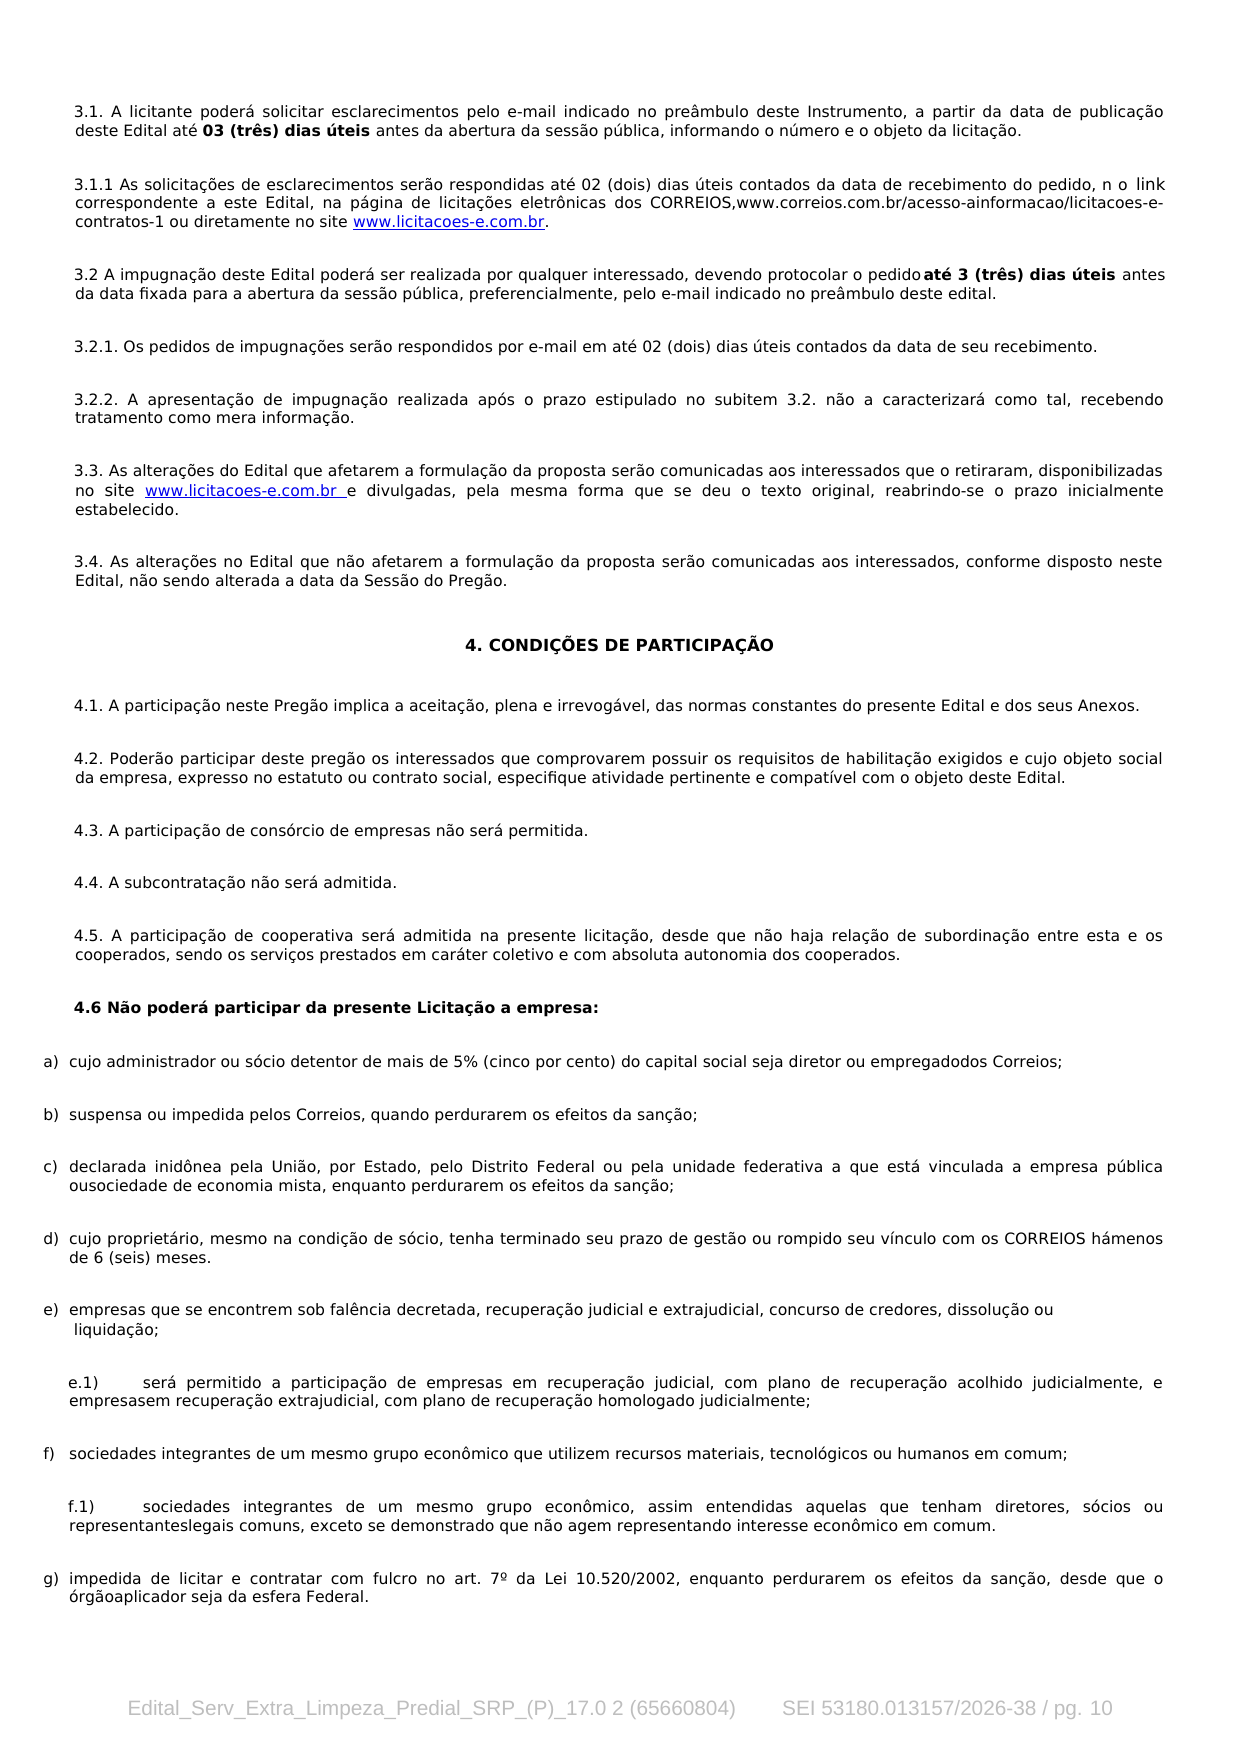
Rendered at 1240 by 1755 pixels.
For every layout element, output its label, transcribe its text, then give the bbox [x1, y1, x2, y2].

text liquidação; [74, 1321, 1165, 1339]
list será permitido a participação de empresas em recuperação judicial, com plano de recuperação acolhido judicialmente, e empresasem recuperação extrajudicial, com plano de recuperação homologado judicialmente; [68, 1374, 1165, 1411]
text 4.5. A participação de cooperativa será admitida na presente licitação, desde que não haja relação de subordinação entre esta e os cooperados, sendo os serviços prestados em caráter coletivo e com absoluta autonomia dos cooperados. [74, 927, 1165, 964]
subtitle 4. CONDIÇÕES DE PARTICIPAÇÃO [69, 635, 1170, 655]
list cujo proprietário, mesmo na condição de sócio, tenha terminado seu prazo de gestão ou rompido seu vínculo com os CORREIOS hámenos de 6 (seis) meses. [43, 1230, 1165, 1267]
list sociedades integrantes de um mesmo grupo econômico que utilizem recursos materiais, tecnológicos ou humanos em comum; [43, 1445, 1165, 1463]
text 3.2.1. Os pedidos de impugnações serão respondidos por e-mail em até 02 (dois) dias úteis contados da data de seu recebimento. [74, 338, 1165, 356]
text 3.2.2. A apresentação de impugnação realizada após o prazo estipulado no subitem 3.2. não a caracterizará como tal, recebendo tratamento como mera informação. [74, 390, 1165, 427]
list empresas que se encontrem sob falência decretada, recuperação judicial e extrajudicial, concurso de credores, dissolução ou [43, 1301, 1165, 1319]
list sociedades integrantes de um mesmo grupo econômico, assim entendidas aquelas que tenham diretores, sócios ou representanteslegais comuns, exceto se demonstrado que não agem representando interesse econômico em comum. [68, 1498, 1165, 1535]
list cujo administrador ou sócio detentor de mais de 5% (cinco por cento) do capital social seja diretor ou empregadodos Correios; [43, 1053, 1165, 1071]
text 4.2. Poderão participar deste pregão os interessados que comprovarem possuir os requisitos de habilitação exigidos e cujo objeto social da empresa, expresso no estatuto ou contrato social, especifique atividade pertinente e compatível com o objeto deste Edital. [74, 750, 1165, 787]
list declarada inidônea pela União, por Estado, pelo Distrito Federal ou pela unidade federativa a que está vinculada a empresa pública ousociedade de economia mista, enquanto perdurarem os efeitos da sanção; [43, 1158, 1165, 1195]
text 4.6 Não poderá participar da presente Licitação a empresa: [74, 999, 1166, 1017]
text 4.1. A participação neste Pregão implica a aceitação, plena e irrevogável, das normas constantes do presente Edital e dos seus Anexos. [74, 697, 1165, 715]
text 4.3. A participação de consórcio de empresas não será permitida. [74, 822, 1165, 840]
list suspensa ou impedida pelos Correios, quando perdurarem os efeitos da sanção; [43, 1105, 1165, 1124]
text 3.4. As alterações no Edital que não afetarem a formulação da proposta serão comunicadas aos interessados, conforme disposto neste Edital, não sendo alterada a data da Sessão do Pregão. [74, 553, 1165, 590]
text 3.1. A licitante poderá solicitar esclarecimentos pelo e-mail indicado no preâmbulo deste Instrumento, a partir da data de publicação deste Edital até 03 (três) dias úteis antes da abertura da sessão pública, informando o número e o objeto da licitação. [74, 103, 1165, 140]
text 3.1.1 As solicitações de esclarecimentos serão respondidas até 02 (dois) dias úteis contados da data de recebimento do pedido, n o link correspondente a este Edital, na página de licitações eletrônicas dos CORREIOS,www.correios.com.br/acesso-ainformacao/licitacoes-e-contratos-1 ou diretamente no site www.licitacoes-e.com.br. [74, 174, 1165, 231]
text 4.4. A subcontratação não será admitida. [74, 874, 1165, 893]
text 3.2 A impugnação deste Edital poderá ser realizada por qualquer interessado, devendo protocolar o pedidoaté 3 (três) dias úteis antes da data fixada para a abertura da sessão pública, preferencialmente, pelo e-mail indicado no preâmbulo deste edital. [74, 266, 1165, 303]
list impedida de licitar e contratar com fulcro no art. 7º da Lei 10.520/2002, enquanto perdurarem os efeitos da sanção, desde que o órgãoaplicador seja da esfera Federal. [43, 1569, 1165, 1607]
text 3.3. As alterações do Edital que afetarem a formulação da proposta serão comunicadas aos interessados que o retiraram, disponibilizadas no site www.licitacoes-e.com.br e divulgadas, pela mesma forma que se deu o texto original, reabrindo-se o prazo inicialmente estabelecido. [74, 462, 1165, 519]
